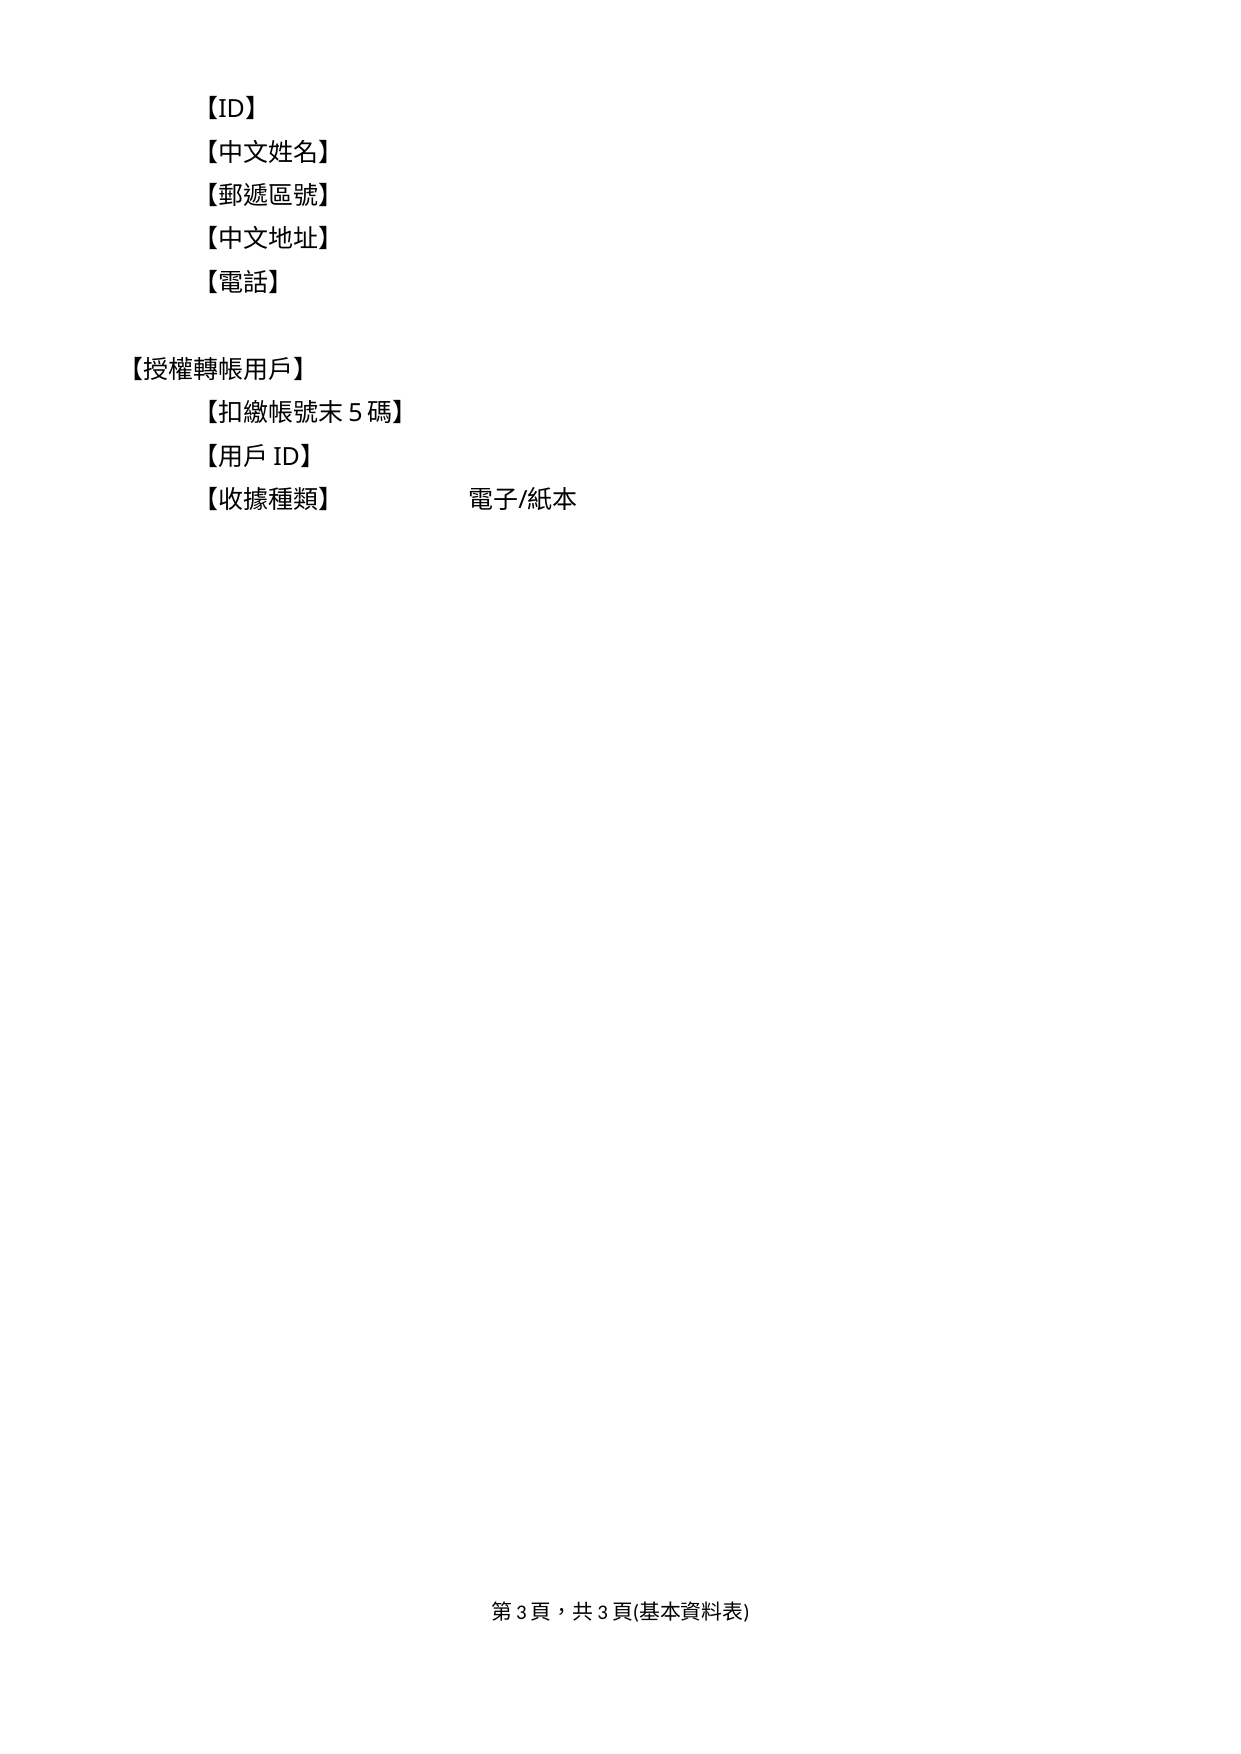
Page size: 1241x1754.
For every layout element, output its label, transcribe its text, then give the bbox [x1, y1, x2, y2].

text 【ID】 [118, 89, 1122, 125]
text 【扣繳帳號末5碼】 [118, 393, 1122, 429]
text 【收據種類】 電子/紙本 [118, 479, 1122, 516]
text 【電話】 [118, 262, 1122, 299]
text 【中文姓名】 [118, 132, 1122, 168]
text 【中文地址】 [118, 219, 1122, 255]
text 【用戶ID】 [118, 436, 1122, 472]
text 【郵遞區號】 [118, 176, 1122, 212]
text 【授權轉帳用戶】 [118, 349, 1122, 386]
